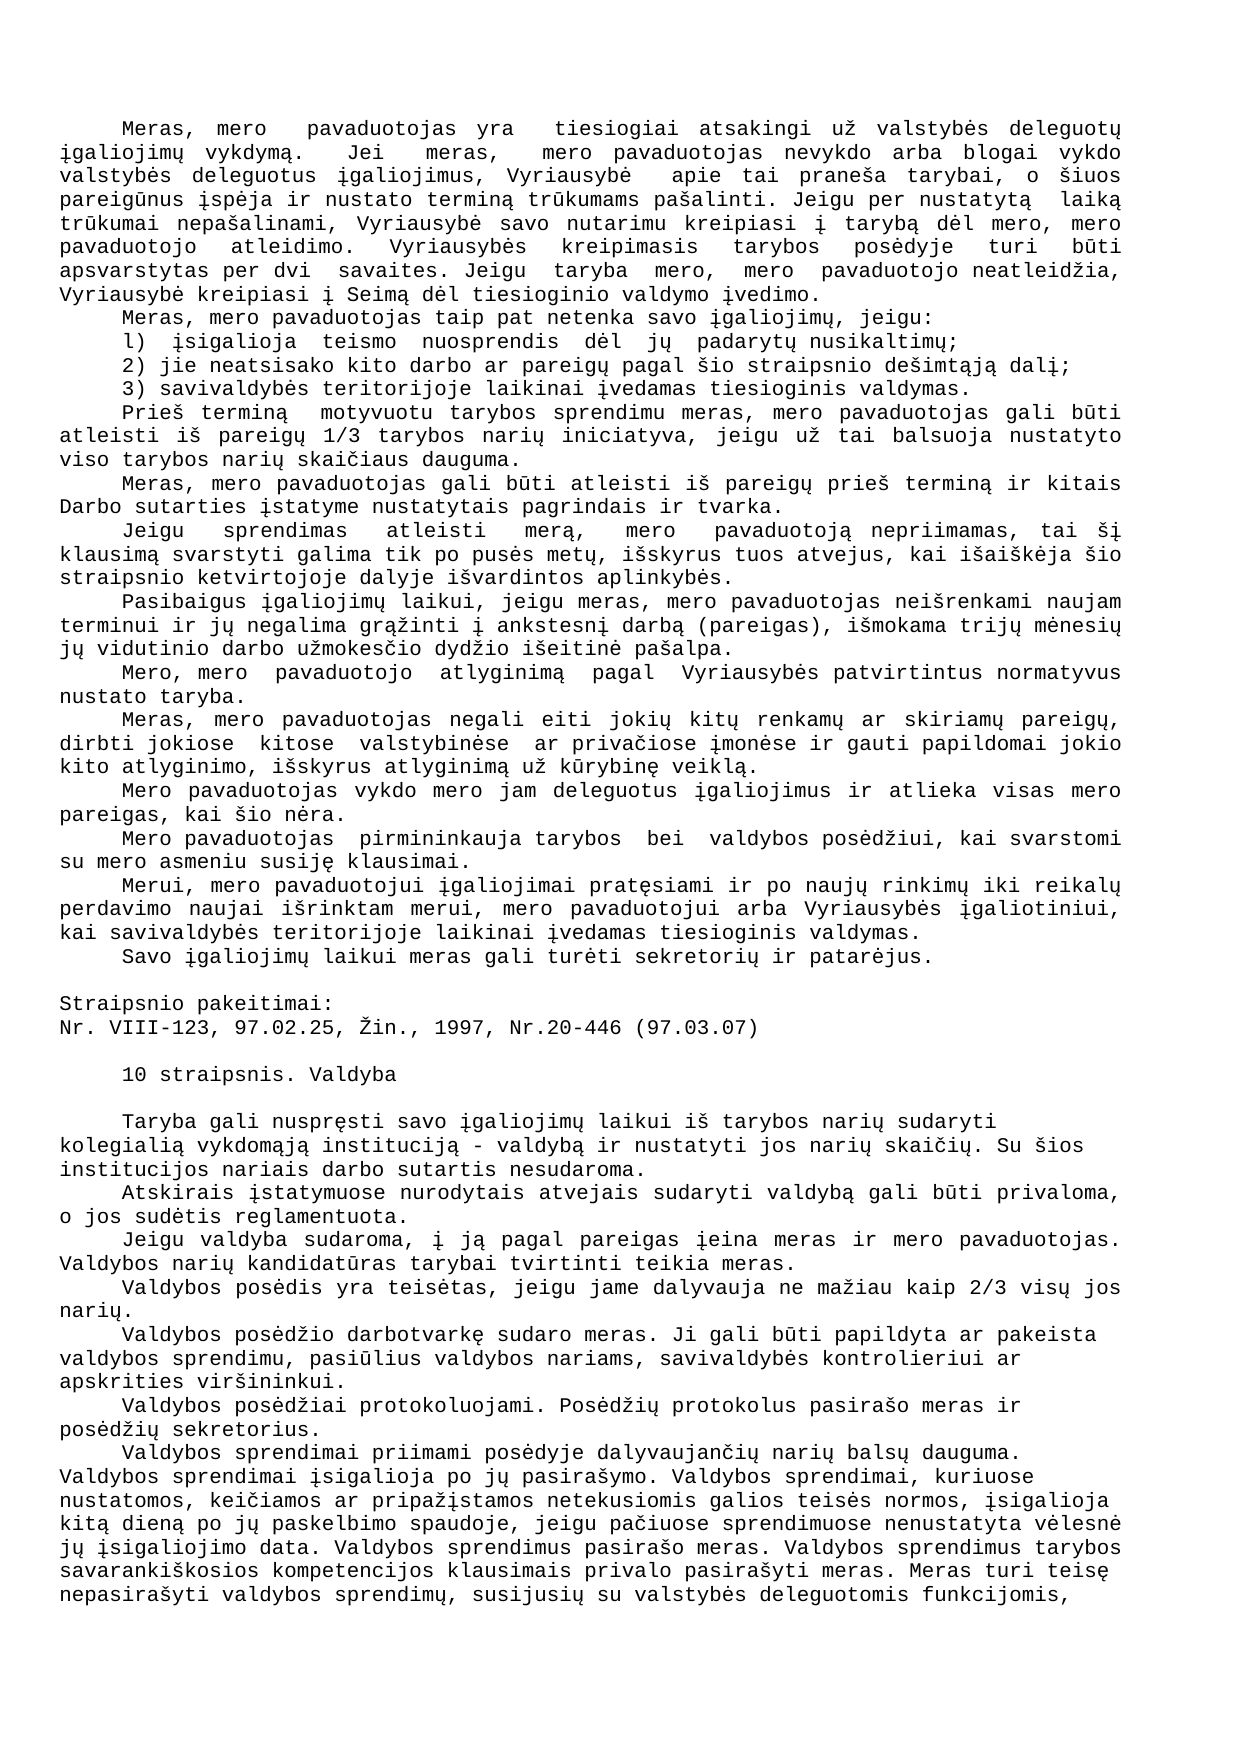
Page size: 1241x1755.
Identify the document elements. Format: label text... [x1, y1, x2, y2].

text 2) jie neatsisako kito darbo ar pareigų pagal šio straipsnio dešimtąją dalį; [59, 354, 1122, 378]
text Savo įgaliojimų laikui meras gali turėti sekretorių ir patarėjus. [59, 946, 1122, 969]
text Nr. VIII-123, 97.02.25, Žin., 1997, Nr.20-446 (97.03.07) [59, 1017, 1122, 1040]
text Valdybos posėdžiai protokoluojami. Posėdžių protokolus pasirašo meras ir posėdžių sekretorius. [59, 1395, 1122, 1442]
text l) įsigalioja teismo nuosprendis dėl jų padarytų nusikaltimų; [59, 331, 1122, 354]
text Jeigu valdyba sudaroma, į ją pagal pareigas įeina meras ir mero pavaduotojas. Valdybos narių kandidatūras tarybai tvirtinti teikia meras. [59, 1229, 1122, 1277]
text Jeigu sprendimas atleisti merą, mero pavaduotoją nepriimamas, tai šį klausimą svarstyti galima tik po pusės metų, išskyrus tuos atvejus, kai išaiškėja šio straipsnio ketvirtojoje dalyje išvardintos aplinkybės. [59, 520, 1122, 591]
text Straipsnio pakeitimai: [59, 993, 1122, 1017]
text Taryba gali nuspręsti savo įgaliojimų laikui iš tarybos narių sudaryti kolegialią vykdomąją instituciją - valdybą ir nustatyti jos narių skaičių. Su šios institucijos nariais darbo sutartis nesudaroma. [59, 1111, 1122, 1182]
text Prieš terminą motyvuotu tarybos sprendimu meras, mero pavaduotojas gali būti atleisti iš pareigų 1/3 tarybos narių iniciatyva, jeigu už tai balsuoja nustatyto viso tarybos narių skaičiaus dauguma. [59, 402, 1122, 473]
text Pasibaigus įgaliojimų laikui, jeigu meras, mero pavaduotojas neišrenkami naujam terminui ir jų negalima grąžinti į ankstesnį darbą (pareigas), išmokama trijų mėnesių jų vidutinio darbo užmokesčio dydžio išeitinė pašalpa. [59, 591, 1122, 662]
text Mero pavaduotojas pirmininkauja tarybos bei valdybos posėdžiui, kai svarstomi su mero asmeniu susiję klausimai. [59, 827, 1122, 875]
text Mero pavaduotojas vykdo mero jam deleguotus įgaliojimus ir atlieka visas mero pareigas, kai šio nėra. [59, 780, 1122, 827]
text Valdybos posėdis yra teisėtas, jeigu jame dalyvauja ne mažiau kaip 2/3 visų jos narių. [59, 1277, 1122, 1324]
text Merui, mero pavaduotojui įgaliojimai pratęsiami ir po naujų rinkimų iki reikalų perdavimo naujai išrinktam merui, mero pavaduotojui arba Vyriausybės įgaliotiniui, kai savivaldybės teritorijoje laikinai įvedamas tiesioginis valdymas. [59, 875, 1122, 946]
text Meras, mero pavaduotojas taip pat netenka savo įgaliojimų, jeigu: [59, 307, 1122, 331]
text Valdybos sprendimai priimami posėdyje dalyvaujančių narių balsų dauguma. Valdybos sprendimai įsigalioja po jų pasirašymo. Valdybos sprendimai, kuriuose nustatomos, keičiamos ar pripažįstamos netekusiomis galios teisės normos, įsigalioja kitą dieną po jų paskelbimo spaudoje, jeigu pačiuose sprendimuose nenustatyta vėlesnė jų įsigaliojimo data. Valdybos sprendimus pasirašo meras. Valdybos sprendimus tarybos savarankiškosios kompetencijos klausimais privalo pasirašyti meras. Meras turi teisę nepasirašyti valdybos sprendimų, susijusių su valstybės deleguotomis funkcijomis, [59, 1442, 1122, 1608]
text Meras, mero pavaduotojas gali būti atleisti iš pareigų prieš terminą ir kitais Darbo sutarties įstatyme nustatytais pagrindais ir tvarka. [59, 473, 1122, 520]
text 10 straipsnis. Valdyba [59, 1064, 1122, 1088]
text Atskirais įstatymuose nurodytais atvejais sudaryti valdybą gali būti privaloma, o jos sudėtis reglamentuota. [59, 1182, 1122, 1229]
text Meras, mero pavaduotojas yra tiesiogiai atsakingi už valstybės deleguotų įgaliojimų vykdymą. Jei meras, mero pavaduotojas nevykdo arba blogai vykdo valstybės deleguotus įgaliojimus, Vyriausybė apie tai praneša tarybai, o šiuos pareigūnus įspėja ir nustato terminą trūkumams pašalinti. Jeigu per nustatytą laiką trūkumai nepašalinami, Vyriausybė savo nutarimu kreipiasi į tarybą dėl mero, mero pavaduotojo atleidimo. Vyriausybės kreipimasis tarybos posėdyje turi būti apsvarstytas per dvi savaites. Jeigu taryba mero, mero pavaduotojo neatleidžia, Vyriausybė kreipiasi į Seimą dėl tiesioginio valdymo įvedimo. [59, 118, 1122, 307]
text Valdybos posėdžio darbotvarkę sudaro meras. Ji gali būti papildyta ar pakeista valdybos sprendimu, pasiūlius valdybos nariams, savivaldybės kontrolieriui ar apskrities viršininkui. [59, 1324, 1122, 1395]
text Mero, mero pavaduotojo atlyginimą pagal Vyriausybės patvirtintus normatyvus nustato taryba. [59, 662, 1122, 709]
text Meras, mero pavaduotojas negali eiti jokių kitų renkamų ar skiriamų pareigų, dirbti jokiose kitose valstybinėse ar privačiose įmonėse ir gauti papildomai jokio kito atlyginimo, išskyrus atlyginimą už kūrybinę veiklą. [59, 709, 1122, 780]
text 3) savivaldybės teritorijoje laikinai įvedamas tiesioginis valdymas. [59, 378, 1122, 402]
